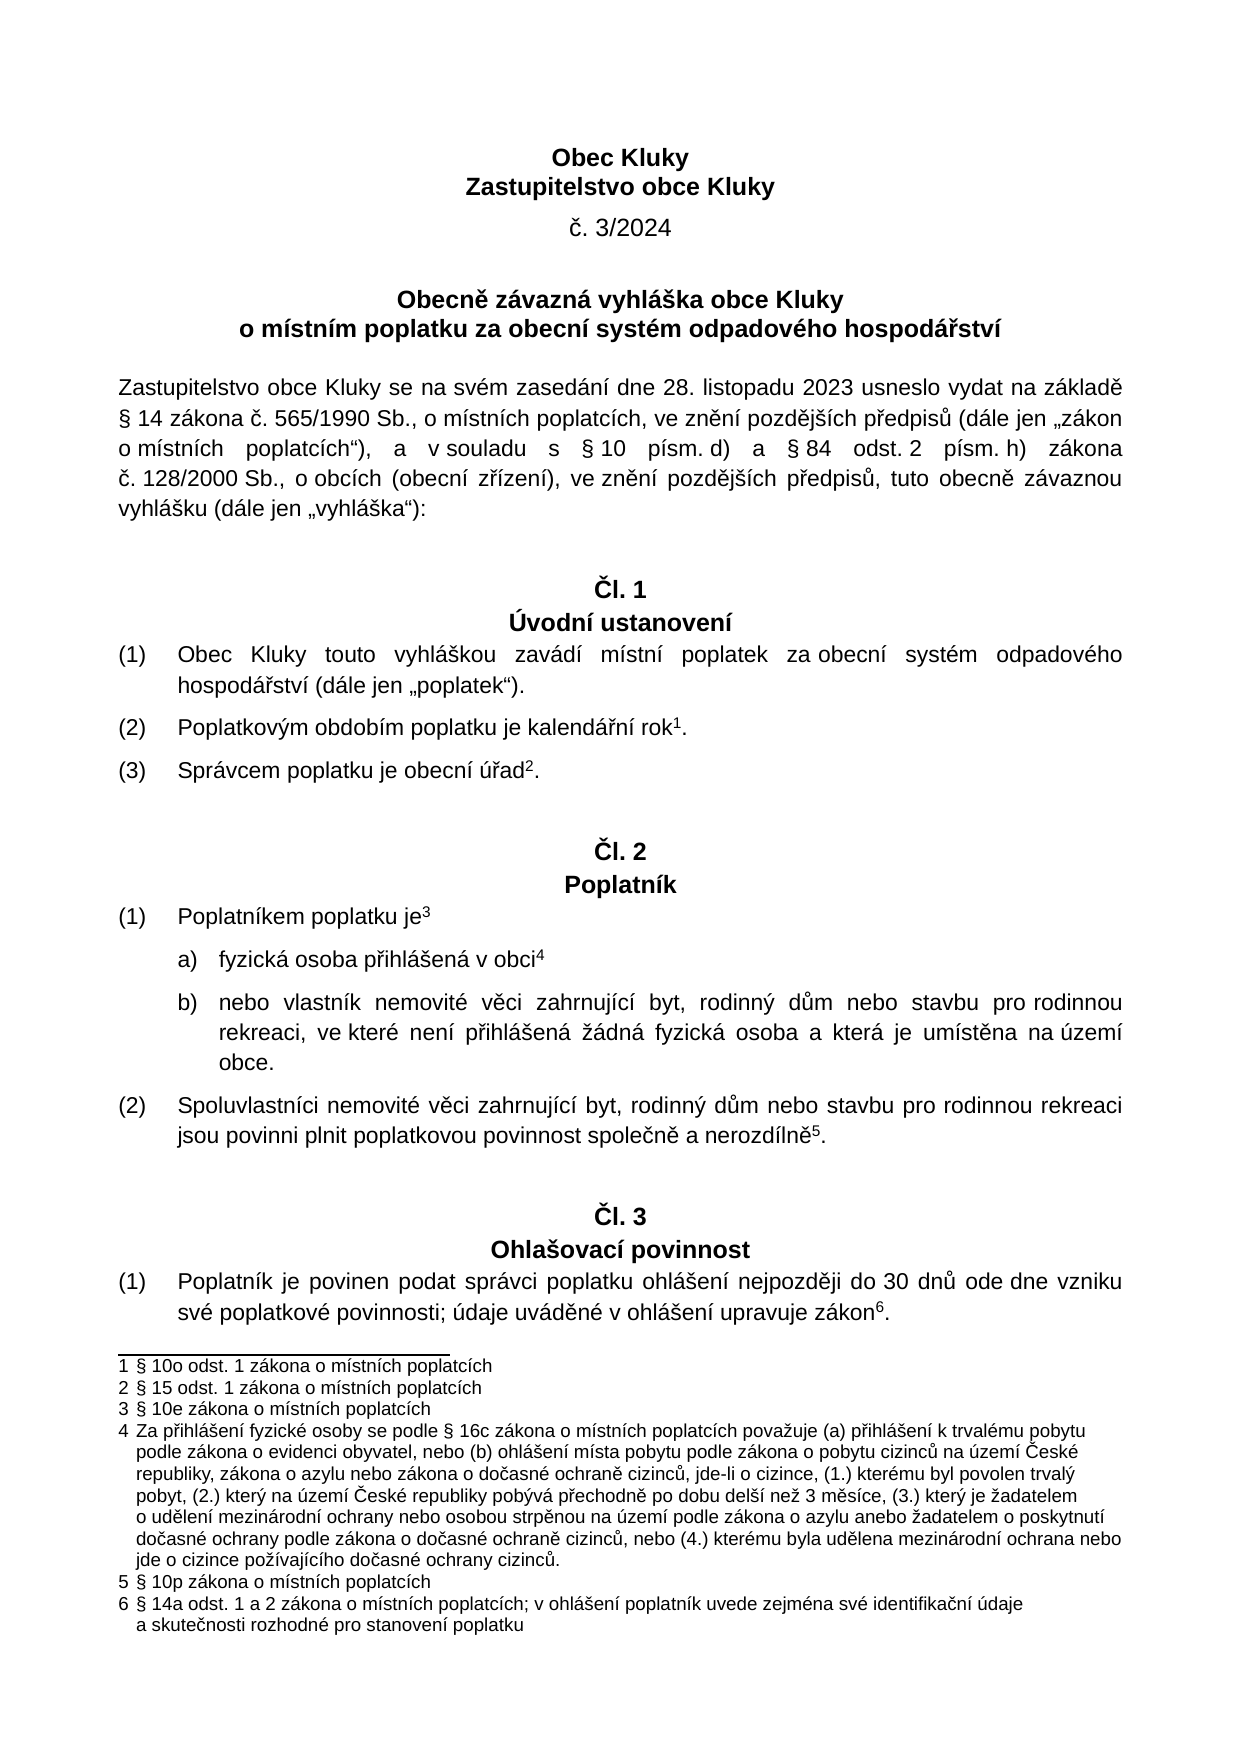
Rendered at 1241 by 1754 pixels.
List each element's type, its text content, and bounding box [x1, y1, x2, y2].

subtitle Čl. 3 Ohlašovací povinnost [118, 1202, 1122, 1264]
list Poplatníkem poplatku je [118, 903, 1122, 929]
list § 10o odst. 1 zákona o místních poplatcích [118, 1355, 1122, 1377]
subtitle Obecně závazná vyhláška obce Kluky o místním poplatku za obecní systém odpadového hospodářství [118, 286, 1122, 343]
text Obec Kluky Zastupitelstvo obce Kluky [118, 143, 1122, 201]
list § 10p zákona o místních poplatcích [118, 1571, 1122, 1592]
subtitle Čl. 2 Poplatník [118, 837, 1122, 899]
list nebo vlastník nemovité věci zahrnující byt, rodinný dům nebo stavbu pro rodinnou rekreaci, ve které není přihlášená žádná fyzická osoba a která je umístěna na území obce. [177, 989, 1122, 1075]
list § 10e zákona o místních poplatcích [118, 1398, 1122, 1420]
subtitle Čl. 1 Úvodní ustanovení [118, 575, 1122, 637]
list fyzická osoba přihlášená v obci [177, 946, 1122, 972]
list Poplatník je povinen podat správci poplatku ohlášení nejpozději do 30 dnů ode dne vzniku své poplatkové povinnosti; údaje uváděné v ohlášení upravuje zákon. [118, 1268, 1122, 1325]
text Zastupitelstvo obce Kluky se na svém zasedání dne 28. listopadu 2023 usneslo vydat na základě § 14 zákona č. 565/1990 Sb., o místních poplatcích, ve znění pozdějších předpisů (dále jen „zákon o místních poplatcích“), a v souladu s § 10 písm. d) a § 84 odst. 2 písm. h) zákona č. 128/2000 Sb., o obcích (obecní zřízení), ve znění pozdějších předpisů, tuto obecně závaznou vyhlášku (dále jen „vyhláška“): [118, 374, 1122, 521]
list Správcem poplatku je obecní úřad. [118, 757, 1122, 783]
list Spoluvlastníci nemovité věci zahrnující byt, rodinný dům nebo stavbu pro rodinnou rekreaci jsou povinni plnit poplatkovou povinnost společně a nerozdílně. [118, 1092, 1122, 1148]
list Za přihlášení fyzické osoby se podle § 16c zákona o místních poplatcích považuje (a) přihlášení k trvalému pobytu podle zákona o evidenci obyvatel, nebo (b) ohlášení místa pobytu podle zákona o pobytu cizinců na území České republiky, zákona o azylu nebo zákona o dočasné ochraně cizinců, jde-li o cizince, (1.) kterému byl povolen trvalý pobyt, (2.) který na území České republiky pobývá přechodně po dobu delší než 3 měsíce, (3.) který je žadatelem o udělení mezinárodní ochrany nebo osobou strpěnou na území podle zákona o azylu anebo žadatelem o poskytnutí dočasné ochrany podle zákona o dočasné ochraně cizinců, nebo (4.) kterému byla udělena mezinárodní ochrana nebo jde o cizince požívajícího dočasné ochrany cizinců. [118, 1420, 1122, 1571]
list Poplatkovým obdobím poplatku je kalendářní rok. [118, 714, 1122, 741]
text č. 3/2024 [118, 213, 1122, 242]
list § 15 odst. 1 zákona o místních poplatcích [118, 1377, 1122, 1398]
list Obec Kluky touto vyhláškou zavádí místní poplatek za obecní systém odpadového hospodářství (dále jen „poplatek“). [118, 641, 1122, 698]
list § 14a odst. 1 a 2 zákona o místních poplatcích; v ohlášení poplatník uvede zejména své identifikační údaje a skutečnosti rozhodné pro stanovení poplatku [118, 1592, 1122, 1635]
